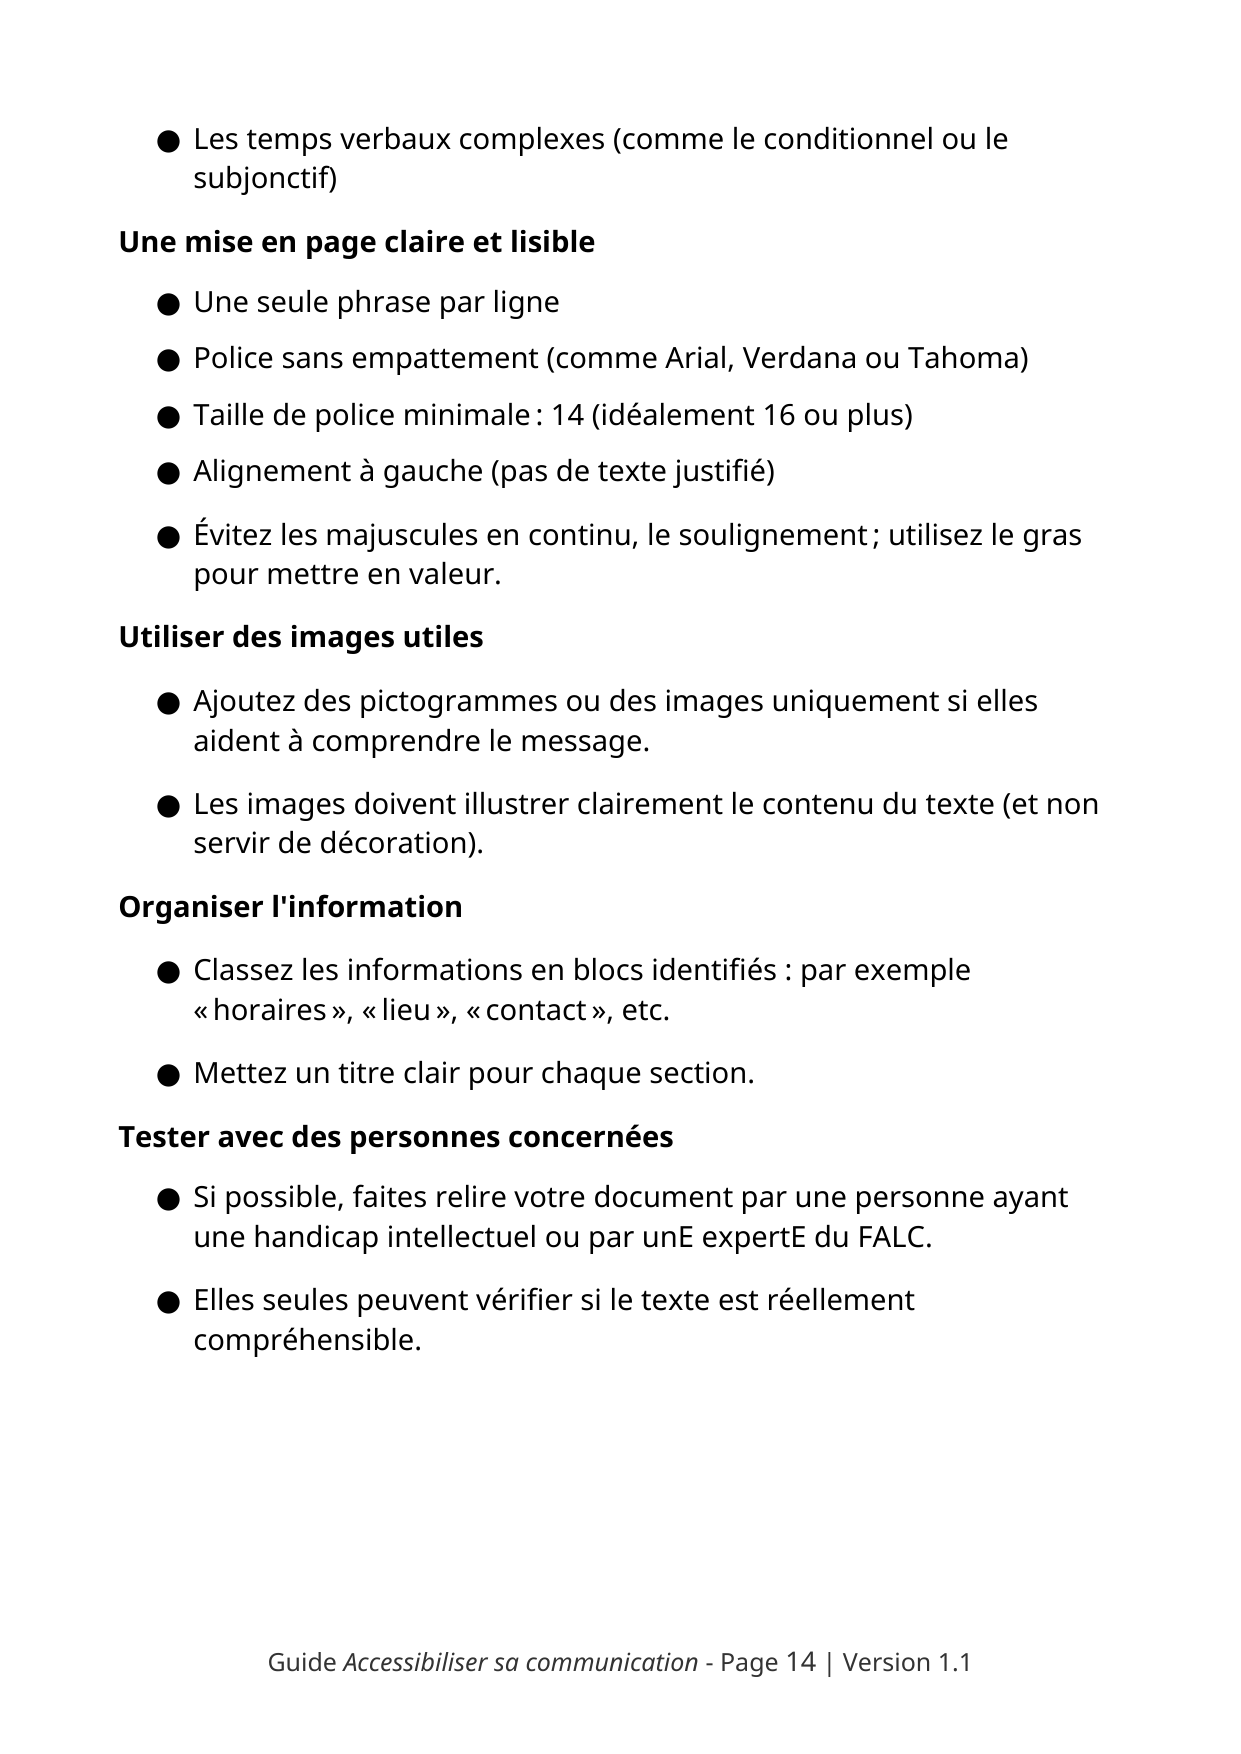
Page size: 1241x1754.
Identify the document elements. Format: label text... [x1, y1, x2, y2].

list Les temps verbaux complexes (comme le conditionnel ou le subjonctif) [156, 118, 1122, 197]
list Taille de police minimale : 14 (idéalement 16 ou plus) [156, 394, 1122, 434]
text Utiliser des images utiles [118, 617, 1122, 656]
list Classez les informations en blocs identifiés : par exemple « horaires », « lieu », « contact », etc. [156, 949, 1122, 1029]
list Alignement à gauche (pas de texte justifié) [156, 450, 1122, 490]
list Si possible, faites relire votre document par une personne ayant une handicap intellectuel ou par unE expertE du FALC. [156, 1176, 1122, 1256]
text Une mise en page claire et lisible [118, 221, 1122, 261]
list Elles seules peuvent vérifier si le texte est réellement compréhensible. [156, 1279, 1122, 1358]
text Tester avec des personnes concernées [118, 1116, 1122, 1156]
list Ajoutez des pictogrammes ou des images uniquement si elles aident à comprendre le message. [156, 680, 1122, 759]
list Une seule phrase par ligne [156, 281, 1122, 321]
list Police sans empattement (comme Arial, Verdana ou Tahoma) [156, 338, 1122, 377]
list Mettez un titre clair pour chaque section. [156, 1052, 1122, 1092]
list Les images doivent illustrer clairement le contenu du texte (et non servir de décoration). [156, 783, 1122, 862]
text Organiser l'information [118, 886, 1122, 926]
list Évitez les majuscules en continu, le soulignement ; utilisez le gras pour mettre en valeur. [156, 514, 1122, 593]
